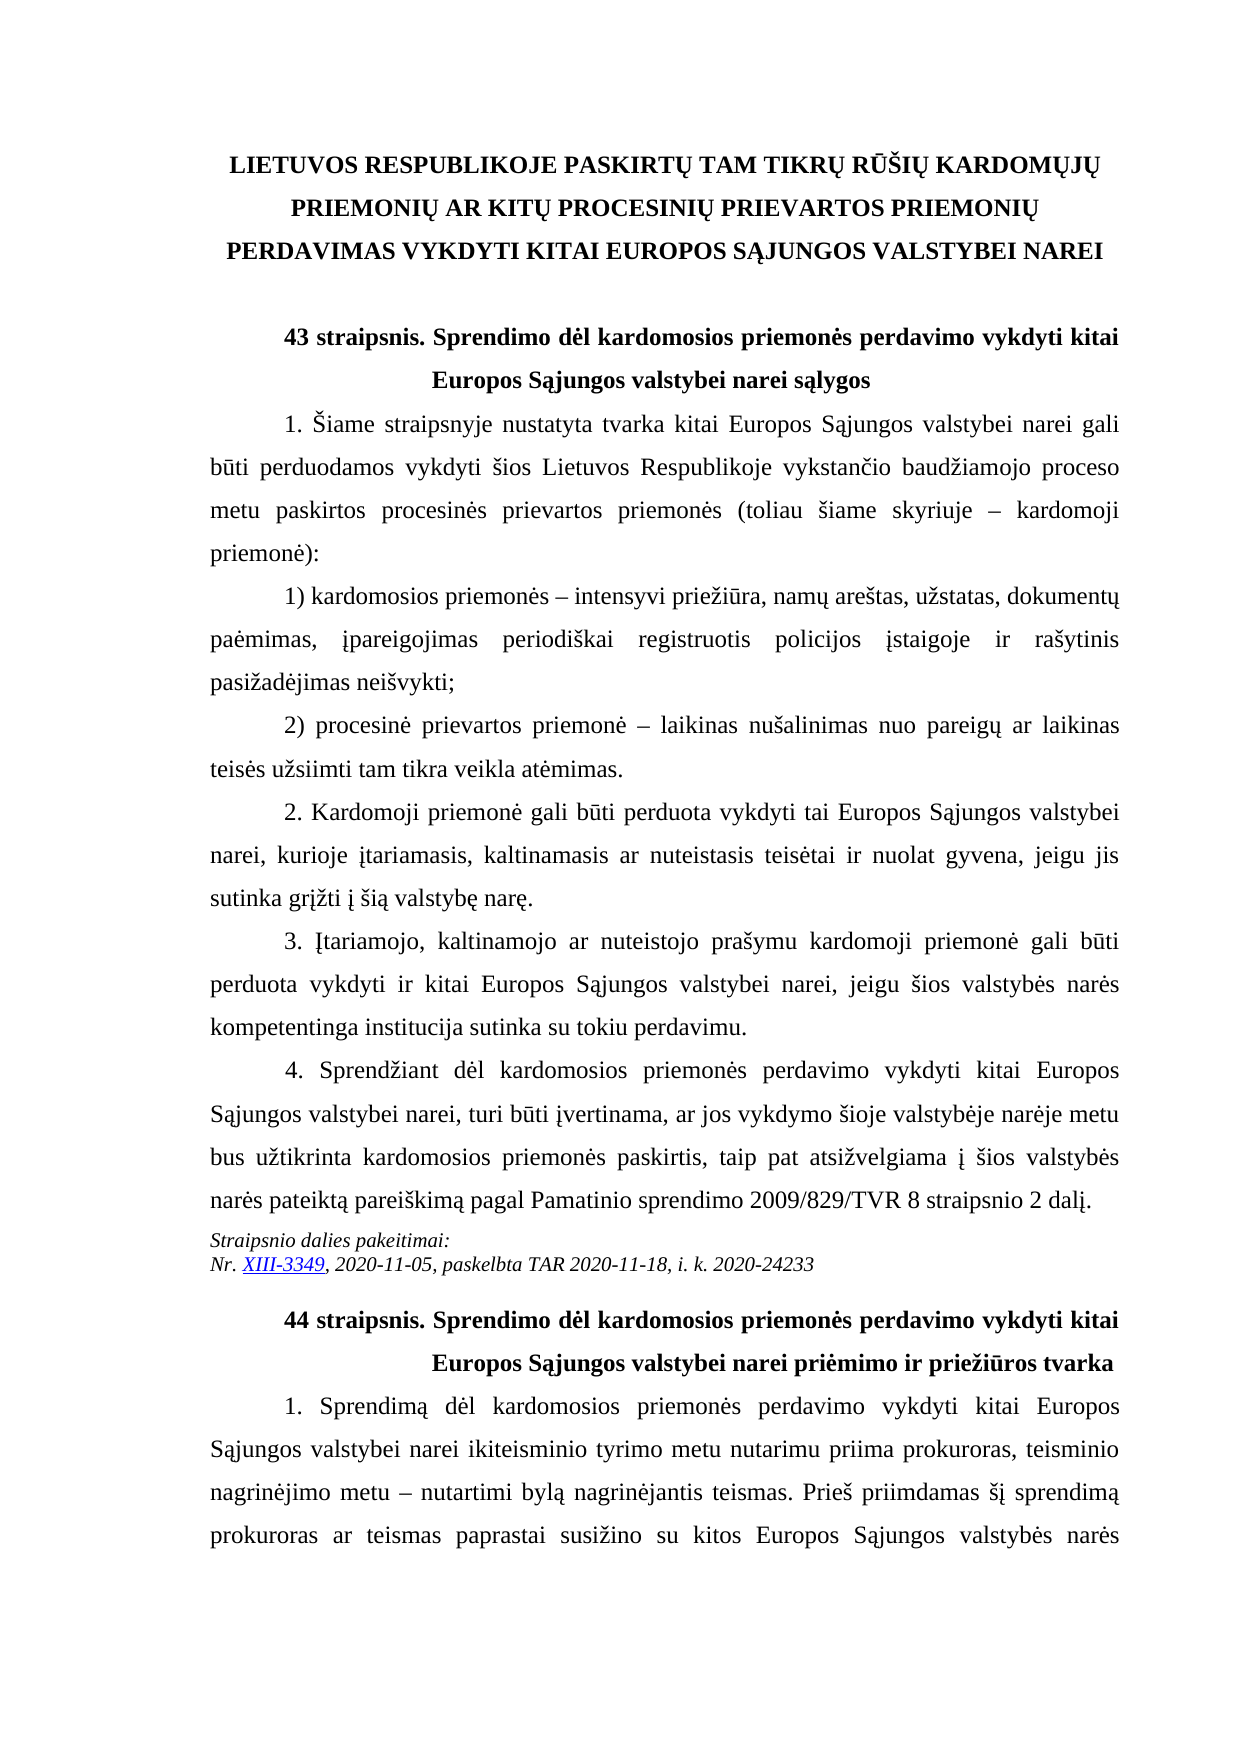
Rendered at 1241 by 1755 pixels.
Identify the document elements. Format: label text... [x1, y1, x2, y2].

text LIETUVOS RESPUBLIKOJE PASKIRTŲ TAM TIKRŲ RŪŠIŲ KARDOMŲJŲ PRIEMONIŲ AR KITŲ PROCESINIŲ PRIEVARTOS PRIEMONIŲ PERDAVIMAS VYKDYTI KITAI EUROPOS SĄJUNGOS VALSTYBEI NAREI [210, 150, 1120, 265]
text 1) kardomosios priemonės – intensyvi priežiūra, namų areštas, užstatas, dokumentų paėmimas, įpareigojimas periodiškai registruotis policijos įstaigoje ir rašytinis pasižadėjimas neišvykti; [210, 581, 1120, 696]
text Nr. XIII-3349, 2020-11-05, paskelbta TAR 2020-11-18, i. k. 2020-24233 [210, 1252, 1120, 1276]
text 4. Sprendžiant dėl kardomosios priemonės perdavimo vykdyti kitai Europos Sąjungos valstybei narei, turi būti įvertinama, ar jos vykdymo šioje valstybėje narėje metu bus užtikrinta kardomosios priemonės paskirtis, taip pat atsižvelgiama į šios valstybės narės pateiktą pareiškimą pagal Pamatinio sprendimo 2009/829/TVR 8 straipsnio 2 dalį. [210, 1056, 1120, 1214]
text 43 straipsnis. Sprendimo dėl kardomosios priemonės perdavimo vykdyti kitai Europos Sąjungos valstybei narei sąlygos [284, 322, 1120, 394]
text Straipsnio dalies pakeitimai: [210, 1228, 1120, 1252]
text 1. Sprendimą dėl kardomosios priemonės perdavimo vykdyti kitai Europos Sąjungos valstybei narei ikiteisminio tyrimo metu nutarimu priima prokuroras, teisminio nagrinėjimo metu – nutartimi bylą nagrinėjantis teismas. Prieš priimdamas šį sprendimą prokuroras ar teismas paprastai susižino su kitos Europos Sąjungos valstybės narės [210, 1391, 1120, 1549]
text 2) procesinė prievartos priemonė – laikinas nušalinimas nuo pareigų ar laikinas teisės užsiimti tam tikra veikla atėmimas. [210, 711, 1120, 782]
text 1. Šiame straipsnyje nustatyta tvarka kitai Europos Sąjungos valstybei narei gali būti perduodamos vykdyti šios Lietuvos Respublikoje vykstančio baudžiamojo proceso metu paskirtos procesinės prievartos priemonės (toliau šiame skyriuje – kardomoji priemonė): [210, 409, 1120, 567]
text 44 straipsnis. Sprendimo dėl kardomosios priemonės perdavimo vykdyti kitai Europos Sąjungos valstybei narei priėmimo ir priežiūros tvarka [284, 1305, 1120, 1377]
text 2. Kardomoji priemonė gali būti perduota vykdyti tai Europos Sąjungos valstybei narei, kurioje įtariamasis, kaltinamasis ar nuteistasis teisėtai ir nuolat gyvena, jeigu jis sutinka grįžti į šią valstybę narę. [210, 797, 1120, 912]
text 3. Įtariamojo, kaltinamojo ar nuteistojo prašymu kardomoji priemonė gali būti perduota vykdyti ir kitai Europos Sąjungos valstybei narei, jeigu šios valstybės narės kompetentinga institucija sutinka su tokiu perdavimu. [210, 926, 1120, 1041]
